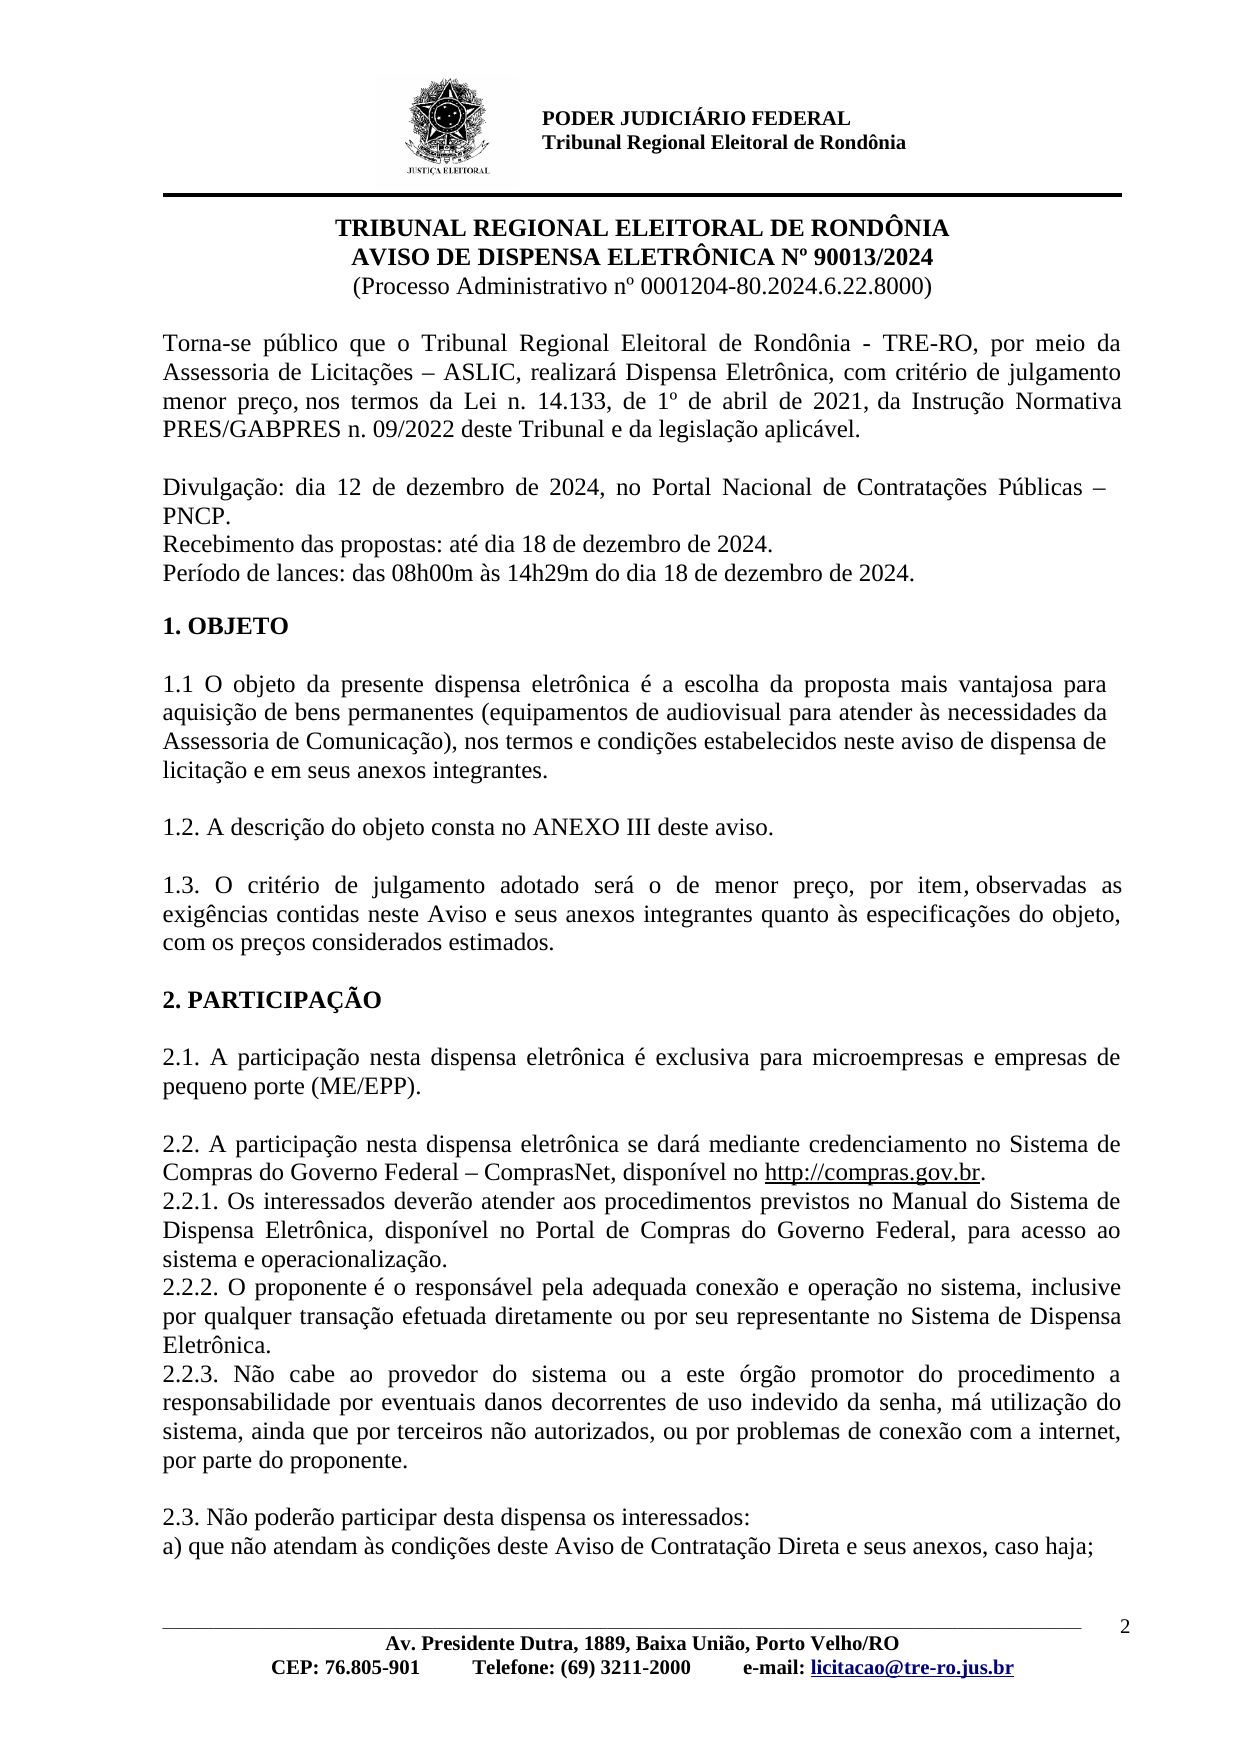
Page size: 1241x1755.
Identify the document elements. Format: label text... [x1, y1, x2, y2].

text 2.2.2. O proponente é o responsável pela adequada conexão e operação no sistema, inclusive por qualquer transação efetuada diretamente ou por seu representante no Sistema de Dispensa Eletrônica. [162, 1272, 1122, 1359]
text 2. PARTICIPAÇÃO [162, 985, 1122, 1014]
text 2.2.1. Os interessados deverão atender aos procedimentos previstos no Manual do Sistema de Dispensa Eletrônica, disponível no Portal de Compras do Governo Federal, para acesso ao sistema e operacionalização. [162, 1186, 1122, 1272]
text Período de lances: das 08h00m às 14h29m do dia 18 de dezembro de 2024. [162, 558, 1108, 587]
text AVISO DE DISPENSA ELETRÔNICA Nº 90013/2024 [162, 242, 1122, 271]
text 2.2. A participação nesta dispensa eletrônica se dará mediante credenciamento no Sistema de Compras do Governo Federal – ComprasNet, disponível no http://compras.gov.br. [162, 1129, 1122, 1186]
text a) que não atendam às condições deste Aviso de Contratação Direta e seus anexos, caso haja; [162, 1531, 1122, 1560]
text 2.1. A participação nesta dispensa eletrônica é exclusiva para microempresas e empresas de pequeno porte (ME/EPP). [162, 1042, 1122, 1100]
text 2.2.3. Não cabe ao provedor do sistema ou a este órgão promotor do procedimento a responsabilidade por eventuais danos decorrentes de uso indevido da senha, má utilização do sistema, ainda que por terceiros não autorizados, ou por problemas de conexão com a internet, por parte do proponente. [162, 1359, 1122, 1474]
text 1.2. A descrição do objeto consta no ANEXO III deste aviso. [162, 812, 1108, 841]
text 1.1 O objeto da presente dispensa eletrônica é a escolha da proposta mais vantajosa para aquisição de bens permanentes (equipamentos de audiovisual para atender às necessidades da Assessoria de Comunicação), nos termos e condições estabelecidos neste aviso de dispensa de licitação e em seus anexos integrantes. [162, 669, 1108, 784]
text Recebimento das propostas: até dia 18 de dezembro de 2024. [162, 529, 1108, 558]
text (Processo Administrativo nº 0001204-80.2024.6.22.8000) [162, 271, 1122, 299]
text 2.3. Não poderão participar desta dispensa os interessados: [162, 1502, 1122, 1531]
text 1. OBJETO [162, 611, 1122, 640]
text TRIBUNAL REGIONAL ELEITORAL DE RONDÔNIA [162, 213, 1122, 242]
text Divulgação: dia 12 de dezembro de 2024, no Portal Nacional de Contratações Públicas – PNCP. [162, 472, 1108, 529]
text 1.3. O critério de julgamento adotado será o de menor preço, por item, observadas as exigências contidas neste Aviso e seus anexos integrantes quanto às especificações do objeto, com os preços considerados estimados. [162, 870, 1122, 956]
text Torna-se público que o Tribunal Regional Eleitoral de Rondônia - TRE-RO, por meio da Assessoria de Licitações – ASLIC, realizará Dispensa Eletrônica, com critério de julgamento menor preço, nos termos da Lei n. 14.133, de 1º de abril de 2021, da Instrução Normativa PRES/GABPRES n. 09/2022 deste Tribunal e da legislação aplicável. [162, 328, 1122, 443]
